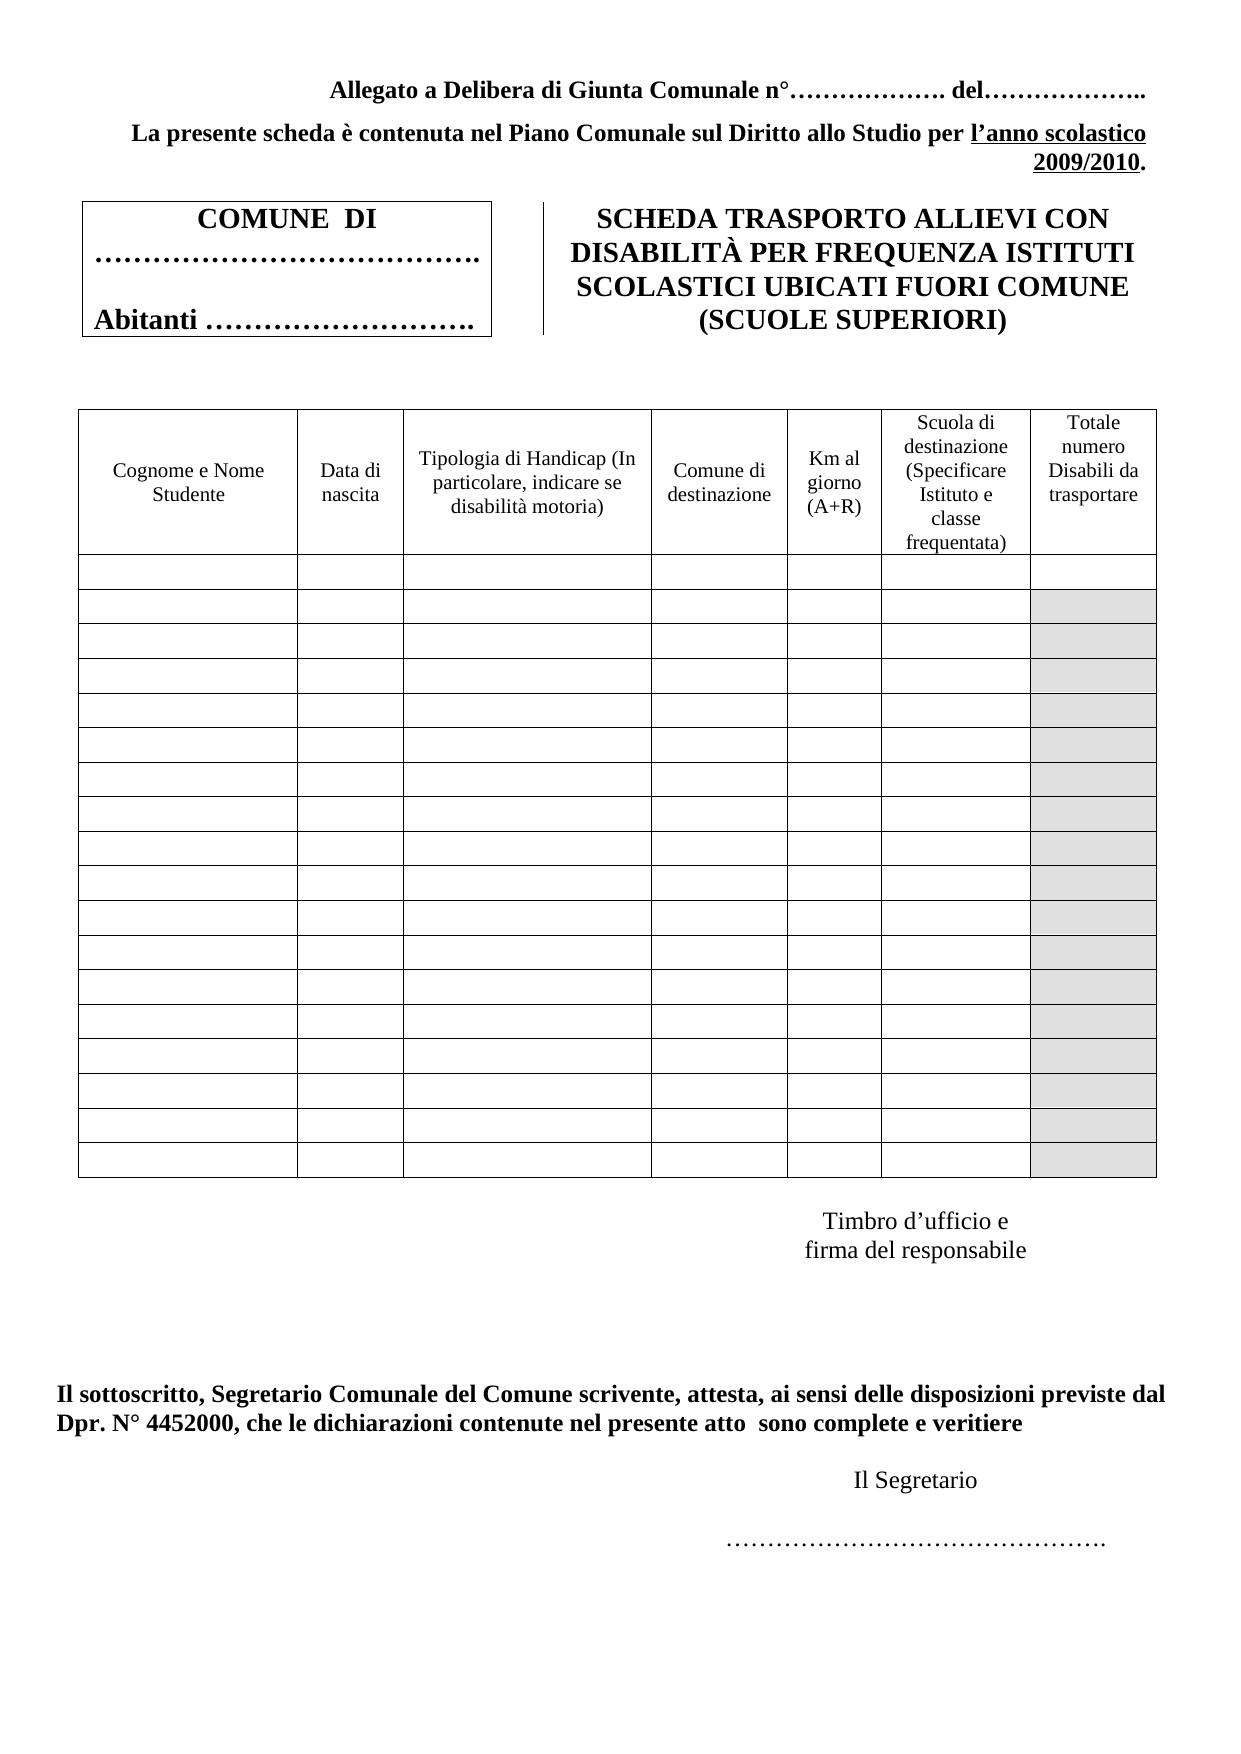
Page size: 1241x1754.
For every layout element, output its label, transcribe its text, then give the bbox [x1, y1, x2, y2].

table_cell [79, 901, 297, 934]
text Allegato a Delibera di Giunta Comunale n°………………. del……………….. [94, 75, 1146, 104]
table_cell [1031, 866, 1156, 900]
table_cell [1031, 970, 1156, 1004]
table_cell [404, 936, 651, 969]
table_cell [788, 694, 881, 727]
table_header Cognome e Nome Studente [79, 410, 297, 554]
table_header Tipologia di Handicap (In particolare, indicare se disabilità motoria) [404, 410, 651, 554]
table_cell [404, 763, 651, 796]
table_cell [1031, 659, 1156, 692]
table_cell [652, 832, 787, 865]
table_cell [882, 624, 1030, 658]
table_cell [788, 555, 881, 589]
table_header COMUNE DI …………………………………. Abitanti ………………………. [83, 202, 491, 336]
table_cell [882, 797, 1030, 831]
table_cell [404, 1039, 651, 1073]
table_cell [404, 797, 651, 831]
table_cell [298, 555, 403, 589]
table_cell [298, 797, 403, 831]
table_cell [788, 1005, 881, 1038]
table_cell [298, 1074, 403, 1107]
table_cell [1031, 694, 1156, 727]
table_cell [404, 590, 651, 623]
table_cell [1031, 1005, 1156, 1038]
table_cell [788, 1143, 881, 1177]
table_cell [1031, 901, 1156, 934]
table_cell [1031, 1143, 1156, 1177]
table_cell [298, 1109, 403, 1142]
table_cell [1031, 728, 1156, 762]
table_cell [788, 1039, 881, 1073]
table_cell [1031, 1109, 1156, 1142]
table_cell [652, 1109, 787, 1142]
table_cell [652, 901, 787, 934]
table_cell [1031, 590, 1156, 623]
table_cell [652, 1039, 787, 1073]
table_cell [298, 970, 403, 1004]
table_header Comune di destinazione [652, 410, 787, 554]
table_cell [79, 797, 297, 831]
table_header Data di nascita [298, 410, 403, 554]
table_cell [652, 694, 787, 727]
table_cell [404, 624, 651, 658]
table_cell [652, 797, 787, 831]
table_cell [882, 728, 1030, 762]
table_cell [79, 590, 297, 623]
table_cell [298, 728, 403, 762]
table_cell [79, 1074, 297, 1107]
table_header [492, 201, 543, 336]
table_cell [79, 624, 297, 658]
table_cell [882, 1143, 1030, 1177]
table_cell [1031, 555, 1156, 589]
table_cell [788, 832, 881, 865]
table_cell [882, 936, 1030, 969]
table_header Km al giorno (A+R) [788, 410, 881, 554]
table_cell [788, 659, 881, 692]
table_cell [404, 659, 651, 692]
table_cell [79, 1039, 297, 1073]
table_header Scuola di destinazione (Specificare Istituto e classe frequentata) [882, 410, 1030, 554]
table_header Totale numero Disabili da trasportare [1031, 410, 1156, 554]
table_cell [79, 694, 297, 727]
table_cell [788, 624, 881, 658]
table_cell [298, 694, 403, 727]
table_cell [79, 555, 297, 589]
table_cell [79, 832, 297, 865]
table_cell [652, 1143, 787, 1177]
text La presente scheda è contenuta nel Piano Comunale sul Diritto allo Studio per l’anno scolastico 2009/2010. [94, 118, 1146, 176]
table_cell [882, 901, 1030, 934]
table_cell [788, 970, 881, 1004]
text Timbro d’ufficio e firma del responsabile [685, 1206, 1146, 1264]
table_cell [1031, 624, 1156, 658]
table_cell [404, 970, 651, 1004]
table_cell [652, 970, 787, 1004]
table_cell [298, 936, 403, 969]
table_cell [404, 1109, 651, 1142]
table_cell [882, 1039, 1030, 1073]
table_cell [79, 936, 297, 969]
table_cell [404, 728, 651, 762]
table_cell [788, 728, 881, 762]
table_cell [882, 763, 1030, 796]
table_cell [882, 1109, 1030, 1142]
table_cell [1031, 832, 1156, 865]
table_cell [882, 1074, 1030, 1107]
table_cell [652, 763, 787, 796]
table_cell [788, 1109, 881, 1142]
table_cell [298, 1039, 403, 1073]
table_cell [882, 659, 1030, 692]
table_cell [79, 970, 297, 1004]
table_cell [298, 1143, 403, 1177]
table_cell [79, 1143, 297, 1177]
table_cell [1031, 936, 1156, 969]
table_cell [298, 763, 403, 796]
table_cell [79, 763, 297, 796]
table_cell [652, 590, 787, 623]
table_cell [404, 901, 651, 934]
table_cell [882, 1005, 1030, 1038]
table_cell [404, 832, 651, 865]
table_cell [79, 659, 297, 692]
table_cell [882, 866, 1030, 900]
table_cell [298, 659, 403, 692]
table_cell [404, 1005, 651, 1038]
table_cell [788, 936, 881, 969]
table_cell [1031, 797, 1156, 831]
table_cell [882, 694, 1030, 727]
table_cell [788, 797, 881, 831]
table_cell [788, 866, 881, 900]
table_header SCHEDA TRASPORTO ALLIEVI CON DISABILITÀ PER FREQUENZA ISTITUTI SCOLASTICI UBICATI FUORI COMUNE (SCUOLE SUPERIORI) [544, 201, 1162, 336]
table_cell [652, 624, 787, 658]
table_cell [79, 1109, 297, 1142]
table_cell [882, 970, 1030, 1004]
table_cell [652, 936, 787, 969]
table_cell [298, 624, 403, 658]
table_cell [298, 832, 403, 865]
table_cell [882, 832, 1030, 865]
table_cell [79, 1005, 297, 1038]
table_cell [404, 694, 651, 727]
table_cell [298, 901, 403, 934]
text Il Segretario ………………………………………. [685, 1465, 1146, 1551]
table_cell [404, 555, 651, 589]
table_cell [652, 555, 787, 589]
table_cell [298, 1005, 403, 1038]
table_cell [788, 763, 881, 796]
table_cell [652, 866, 787, 900]
table_cell [404, 866, 651, 900]
table_cell [652, 659, 787, 692]
table_cell [404, 1143, 651, 1177]
table_cell [882, 555, 1030, 589]
table_cell [298, 866, 403, 900]
table_cell [79, 866, 297, 900]
table_cell [298, 590, 403, 623]
table_cell [79, 728, 297, 762]
table_cell [788, 901, 881, 934]
table_cell [1031, 1074, 1156, 1107]
table_cell [652, 1005, 787, 1038]
table_cell [882, 590, 1030, 623]
table_cell [404, 1074, 651, 1107]
table_cell [652, 728, 787, 762]
table_cell [788, 590, 881, 623]
text Il sottoscritto, Segretario Comunale del Comune scrivente, attesta, ai sensi delle disposizioni previste dal Dpr. N° 4452000, che le dichiarazioni contenute nel presente atto sono complete e veritiere [56, 1379, 1181, 1436]
table_cell [652, 1074, 787, 1107]
table_cell [1031, 763, 1156, 796]
table_cell [788, 1074, 881, 1107]
table_cell [1031, 1039, 1156, 1073]
